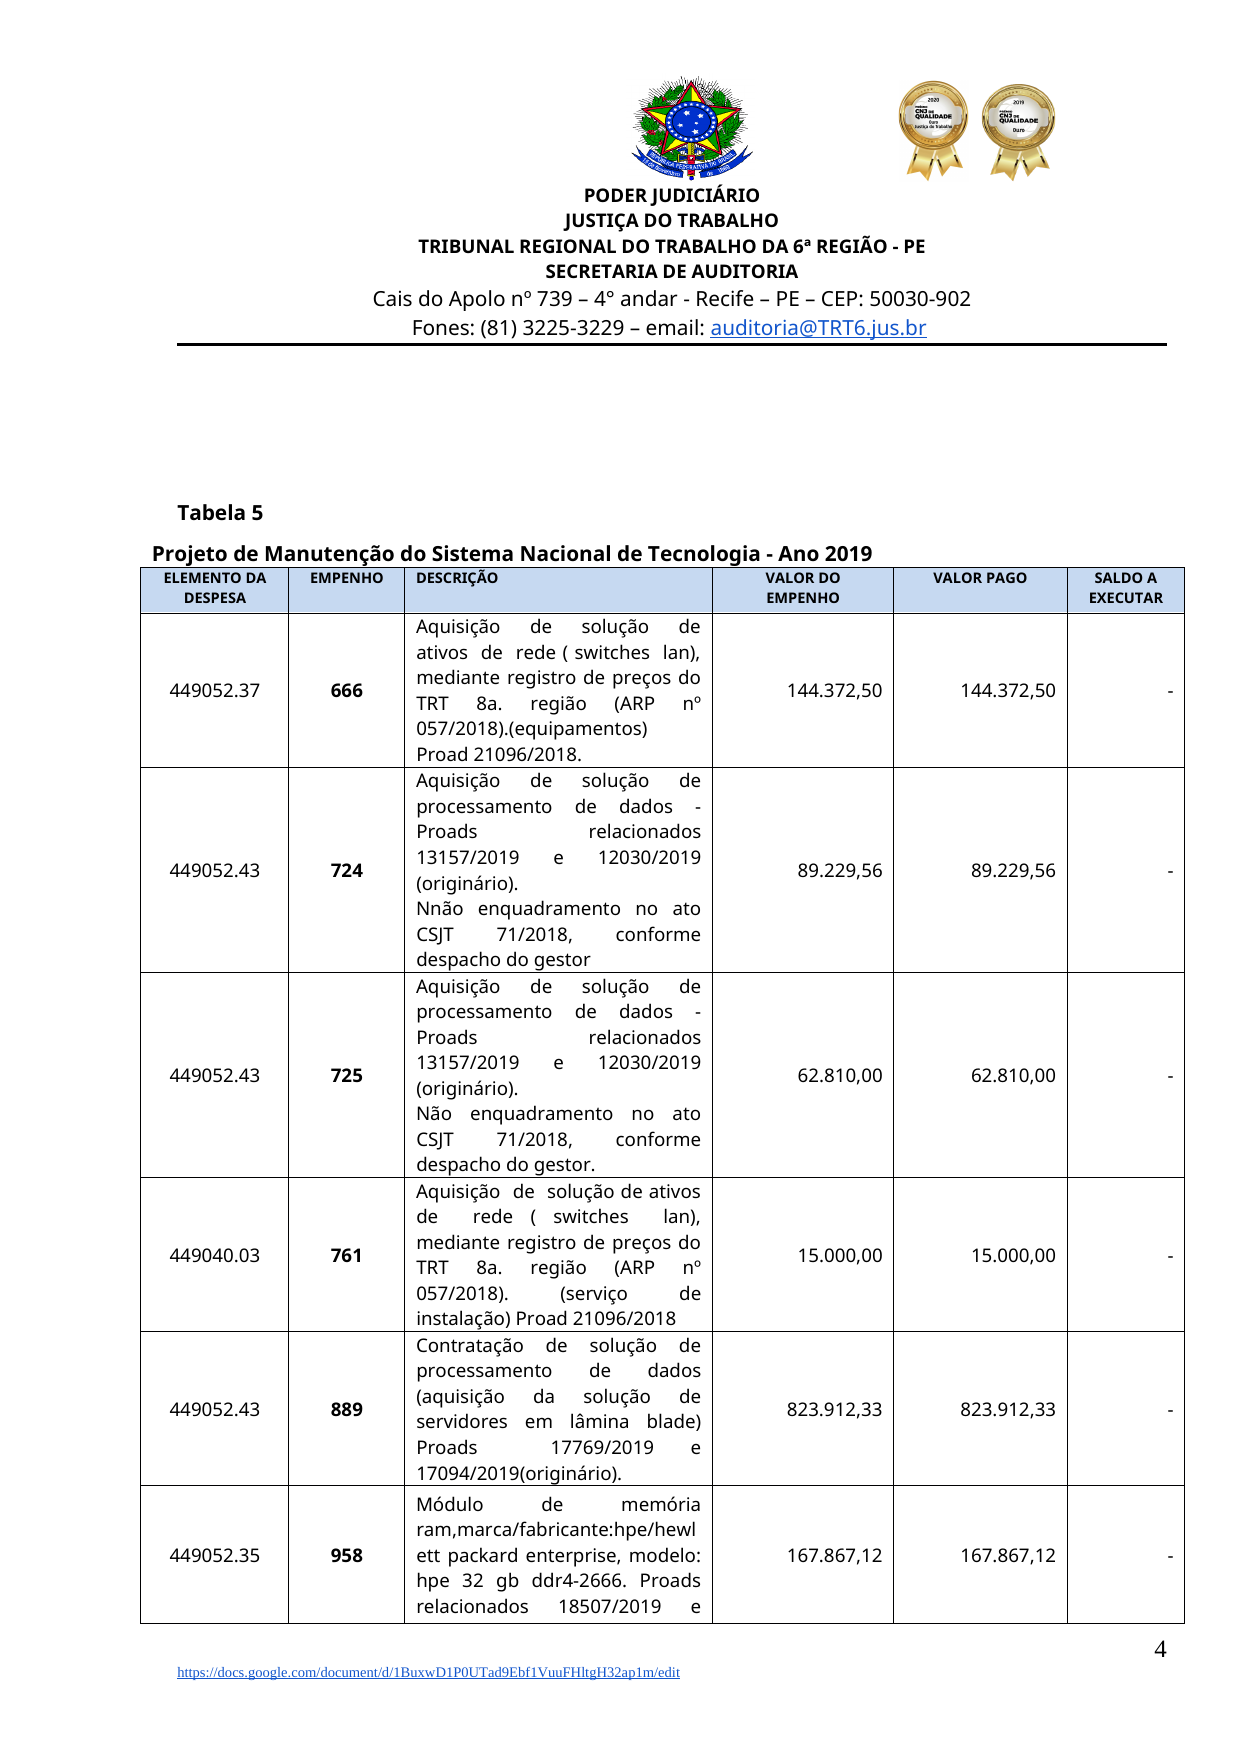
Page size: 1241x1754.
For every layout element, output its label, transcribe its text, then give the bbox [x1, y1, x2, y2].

table_cell 958 [289, 1486, 404, 1623]
table_cell EMPENHO [289, 568, 404, 612]
table_cell - [1068, 1178, 1184, 1331]
table_cell ELEMENTO DA DESPESA [141, 568, 288, 612]
table_cell 167.867,12 [713, 1486, 893, 1623]
table_cell 823.912,33 [894, 1332, 1067, 1485]
table_cell 449052.43 [141, 1332, 288, 1485]
table_cell 62.810,00 [894, 973, 1067, 1177]
table_cell 144.372,50 [713, 614, 893, 767]
picture [981, 83, 1056, 182]
table_cell Contratação de solução de processamento de dados (aquisição da solução de servidores em lâmina blade) Proads 17769/2019 e 17094/2019(originário). [405, 1332, 712, 1485]
table_cell SALDO A EXECUTAR [1068, 568, 1184, 612]
table_cell 889 [289, 1332, 404, 1485]
table_cell Aquisição de solução de processamento de dados - Proads relacionados 13157/2019 e 12030/2019 (originário). Nnão enquadramento no ato CSJT 71/2018, conforme despacho do gestor [405, 768, 712, 972]
picture [625, 73, 756, 182]
table_cell VALOR DO EMPENHO [713, 568, 893, 612]
table_cell DESCRIÇÃO [405, 568, 712, 612]
table_cell VALOR PAGO [894, 568, 1067, 612]
table_header Projeto de Manutenção do Sistema Nacional de Tecnologia - Ano 2019 [141, 539, 1184, 567]
table_cell 167.867,12 [894, 1486, 1067, 1623]
table_cell 449052.35 [141, 1486, 288, 1623]
table_cell - [1068, 1332, 1184, 1485]
table_cell 823.912,33 [713, 1332, 893, 1485]
table_cell 449052.37 [141, 614, 288, 767]
table_cell Módulo de memória ram,marca/fabricante:hpe/hewlett packard enterprise, modelo: hpe 32 gb ddr4-2666. Proads relacionados 18507/2019 e [405, 1486, 712, 1623]
table_cell Aquisição de solução de processamento de dados - Proads relacionados 13157/2019 e 12030/2019 (originário). Não enquadramento no ato CSJT 71/2018, conforme despacho do gestor. [405, 973, 712, 1177]
table_cell Aquisição de solução de ativos de rede ( switches lan), mediante registro de preços do TRT 8a. região (ARP nº 057/2018).(equipamentos) Proad 21096/2018. [405, 614, 712, 767]
table_cell 15.000,00 [894, 1178, 1067, 1331]
table_cell - [1068, 614, 1184, 767]
table_cell 89.229,56 [894, 768, 1067, 972]
table_cell 666 [289, 614, 404, 767]
table_cell 724 [289, 768, 404, 972]
table_cell 449052.43 [141, 973, 288, 1177]
subtitle Tabela 5 [177, 498, 1173, 526]
table_cell 449052.43 [141, 768, 288, 972]
table_cell 89.229,56 [713, 768, 893, 972]
table_cell 761 [289, 1178, 404, 1331]
table_cell - [1068, 1486, 1184, 1623]
table_cell 15.000,00 [713, 1178, 893, 1331]
picture [898, 80, 969, 182]
table_cell - [1068, 768, 1184, 972]
table_cell 449040.03 [141, 1178, 288, 1331]
table_cell 144.372,50 [894, 614, 1067, 767]
table_cell Aquisição de solução de ativos de rede ( switches lan), mediante registro de preços do TRT 8a. região (ARP nº 057/2018). (serviço de instalação) Proad 21096/2018 [405, 1178, 712, 1331]
table_cell - [1068, 973, 1184, 1177]
table_cell 725 [289, 973, 404, 1177]
table_cell 62.810,00 [713, 973, 893, 1177]
